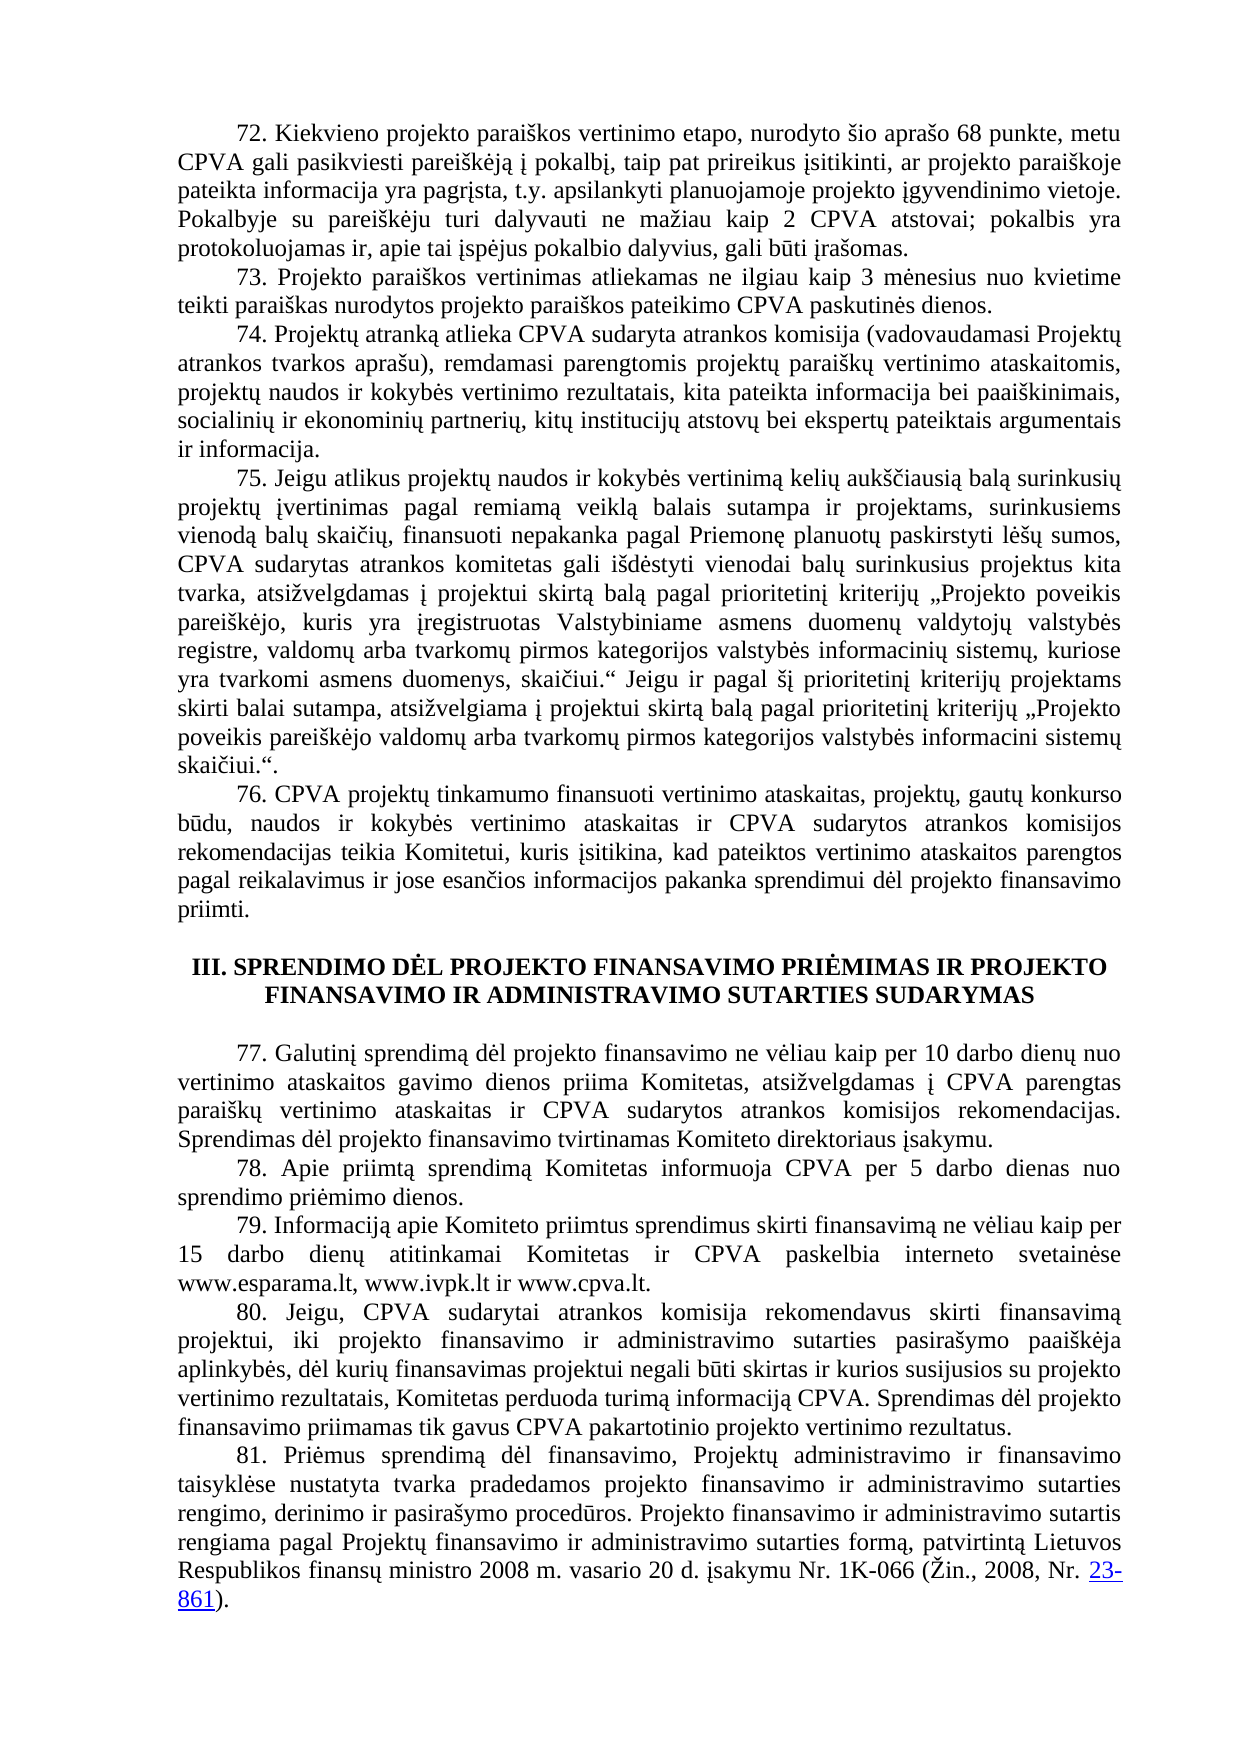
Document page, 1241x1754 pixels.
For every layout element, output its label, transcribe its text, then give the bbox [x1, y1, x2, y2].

text 77. Galutinį sprendimą dėl projekto finansavimo ne vėliau kaip per 10 darbo dienų nuo vertinimo ataskaitos gavimo dienos priima Komitetas, atsižvelgdamas į CPVA parengtas paraiškų vertinimo ataskaitas ir CPVA sudarytos atrankos komisijos rekomendacijas. Sprendimas dėl projekto finansavimo tvirtinamas Komiteto direktoriaus įsakymu. [177, 1038, 1122, 1153]
text 74. Projektų atranką atlieka CPVA sudaryta atrankos komisija (vadovaudamasi Projektų atrankos tvarkos aprašu), remdamasi parengtomis projektų paraiškų vertinimo ataskaitomis, projektų naudos ir kokybės vertinimo rezultatais, kita pateikta informacija bei paaiškinimais, socialinių ir ekonominių partnerių, kitų institucijų atstovų bei ekspertų pateiktais argumentais ir informacija. [177, 319, 1122, 463]
text 75. Jeigu atlikus projektų naudos ir kokybės vertinimą kelių aukščiausią balą surinkusių projektų įvertinimas pagal remiamą veiklą balais sutampa ir projektams, surinkusiems vienodą balų skaičių, finansuoti nepakanka pagal Priemonę planuotų paskirstyti lėšų sumos, CPVA sudarytas atrankos komitetas gali išdėstyti vienodai balų surinkusius projektus kita tvarka, atsižvelgdamas į projektui skirtą balą pagal prioritetinį kriterijų „Projekto poveikis pareiškėjo, kuris yra įregistruotas Valstybiniame asmens duomenų valdytojų valstybės registre, valdomų arba tvarkomų pirmos kategorijos valstybės informacinių sistemų, kuriose yra tvarkomi asmens duomenys, skaičiui.“ Jeigu ir pagal šį prioritetinį kriterijų projektams skirti balai sutampa, atsižvelgiama į projektui skirtą balą pagal prioritetinį kriterijų „Projekto poveikis pareiškėjo valdomų arba tvarkomų pirmos kategorijos valstybės informacini sistemų skaičiui.“. [177, 463, 1122, 779]
text 76. CPVA projektų tinkamumo finansuoti vertinimo ataskaitas, projektų, gautų konkurso būdu, naudos ir kokybės vertinimo ataskaitas ir CPVA sudarytos atrankos komisijos rekomendacijas teikia Komitetui, kuris įsitikina, kad pateiktos vertinimo ataskaitos parengtos pagal reikalavimus ir jose esančios informacijos pakanka sprendimui dėl projekto finansavimo priimti. [177, 779, 1122, 923]
text 79. Informaciją apie Komiteto priimtus sprendimus skirti finansavimą ne vėliau kaip per 15 darbo dienų atitinkamai Komitetas ir CPVA paskelbia interneto svetainėse www.esparama.lt, www.ivpk.lt ir www.cpva.lt. [177, 1211, 1122, 1297]
text 80. Jeigu, CPVA sudarytai atrankos komisija rekomendavus skirti finansavimą projektui, iki projekto finansavimo ir administravimo sutarties pasirašymo paaiškėja aplinkybės, dėl kurių finansavimas projektui negali būti skirtas ir kurios susijusios su projekto vertinimo rezultatais, Komitetas perduoda turimą informaciją CPVA. Sprendimas dėl projekto finansavimo priimamas tik gavus CPVA pakartotinio projekto vertinimo rezultatus. [177, 1297, 1122, 1441]
text 73. Projekto paraiškos vertinimas atliekamas ne ilgiau kaip 3 mėnesius nuo kvietime teikti paraiškas nurodytos projekto paraiškos pateikimo CPVA paskutinės dienos. [177, 262, 1122, 319]
text 78. Apie priimtą sprendimą Komitetas informuoja CPVA per 5 darbo dienas nuo sprendimo priėmimo dienos. [177, 1153, 1122, 1211]
text 81. Priėmus sprendimą dėl finansavimo, Projektų administravimo ir finansavimo taisyklėse nustatyta tvarka pradedamos projekto finansavimo ir administravimo sutarties rengimo, derinimo ir pasirašymo procedūros. Projekto finansavimo ir administravimo sutartis rengiama pagal Projektų finansavimo ir administravimo sutarties formą, patvirtintą Lietuvos Respublikos finansų ministro 2008 m. vasario 20 d. įsakymu Nr. 1K-066 (Žin., 2008, Nr. 23-861). [177, 1441, 1122, 1613]
text 72. Kiekvieno projekto paraiškos vertinimo etapo, nurodyto šio aprašo 68 punkte, metu CPVA gali pasikviesti pareiškėją į pokalbį, taip pat prireikus įsitikinti, ar projekto paraiškoje pateikta informacija yra pagrįsta, t.y. apsilankyti planuojamoje projekto įgyvendinimo vietoje. Pokalbyje su pareiškėju turi dalyvauti ne mažiau kaip 2 CPVA atstovai; pokalbis yra protokoluojamas ir, apie tai įspėjus pokalbio dalyvius, gali būti įrašomas. [177, 118, 1122, 262]
text III. SPRENDIMO DĖL PROJEKTO FINANSAVIMO PRIĖMIMAS IR PROJEKTO FINANSAVIMO IR ADMINISTRAVIMO SUTARTIES SUDARYMAS [177, 952, 1122, 1009]
